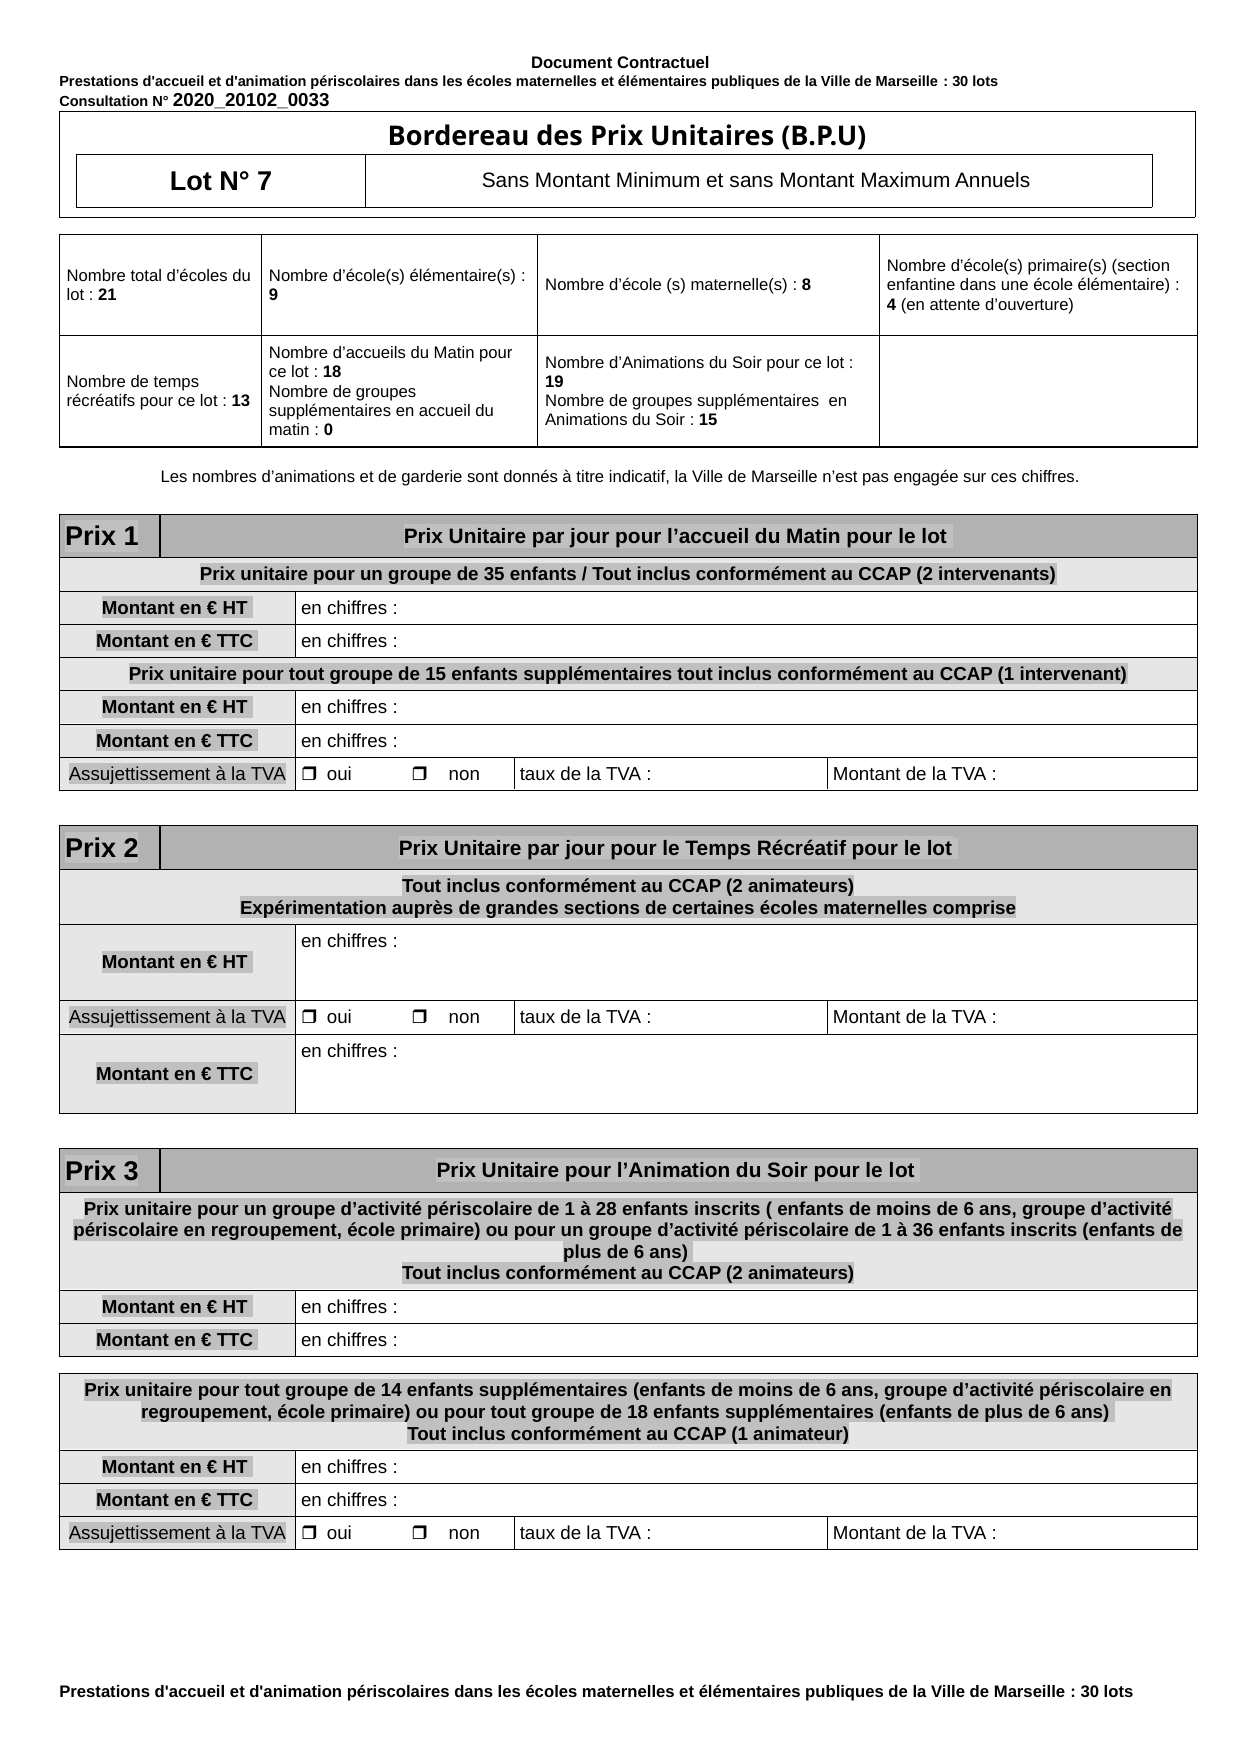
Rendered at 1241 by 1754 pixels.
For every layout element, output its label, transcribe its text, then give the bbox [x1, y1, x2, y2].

table_cell en chiffres : [296, 1484, 1197, 1516]
table_cell Montant de la TVA : [828, 1001, 1197, 1033]
table_header Prix 1 [60, 515, 159, 557]
table_header Bordereau des Prix Unitaires (B.P.U) [60, 112, 1195, 217]
table_cell Prix unitaire pour tout groupe de 15 enfants supplémentaires tout inclus conformément au CCAP (1 intervenant) [60, 658, 1197, 690]
table_cell Tout inclus conformément au CCAP (2 animateurs) Expérimentation auprès de grandes sections de certaines écoles maternelles comprise [60, 870, 1197, 924]
table_header Lot N° 7 [77, 155, 365, 207]
table_cell taux de la TVA : [515, 1001, 827, 1033]
table_header Sans Montant Minimum et sans Montant Maximum Annuels [366, 155, 1152, 207]
table_cell Assujettissement à la TVA [60, 758, 295, 790]
table_cell oui  non [296, 758, 514, 790]
table_cell Prix unitaire pour un groupe de 35 enfants / Tout inclus conformément au CCAP (2 intervenants) [60, 558, 1197, 591]
table_cell en chiffres : [296, 691, 1197, 723]
table_cell Montant en € TTC [60, 725, 295, 757]
table_cell Montant en € HT [60, 592, 295, 624]
table_header Prix unitaire pour tout groupe de 14 enfants supplémentaires (enfants de moins de 6 ans, groupe d’activité périscolaire en regroupement, école primaire) ou pour tout groupe de 18 enfants supplémentaires (enfants de plus de 6 ans) Tout inclus conformément au CCAP (1 animateur) [60, 1374, 1197, 1449]
table_cell oui  non [296, 1517, 514, 1549]
table_cell [880, 336, 1197, 446]
table_cell Montant de la TVA : [828, 1517, 1197, 1549]
table_cell Prix unitaire pour un groupe d’activité périscolaire de 1 à 28 enfants inscrits ( enfants de moins de 6 ans, groupe d’activité périscolaire en regroupement, école primaire) ou pour un groupe d’activité périscolaire de 1 à 36 enfants inscrits (enfants de plus de 6 ans) Tout inclus conformément au CCAP (2 animateurs) [60, 1193, 1197, 1289]
table_cell Montant de la TVA : [827, 758, 1197, 790]
table_cell en chiffres : [296, 1324, 1197, 1356]
table_cell Assujettissement à la TVA [60, 1001, 295, 1033]
table_cell Montant en € TTC [60, 625, 295, 657]
table_header Prix 3 [60, 1149, 159, 1192]
table_cell Montant en € HT [60, 1291, 295, 1323]
table_cell en chiffres : [296, 925, 1197, 1000]
table_cell Nombre d’Animations du Soir pour ce lot : 19 Nombre de groupes supplémentaires en Animations du Soir : 15 [538, 336, 879, 446]
table_cell oui  non [296, 1001, 514, 1033]
table_cell Montant en € HT [60, 691, 295, 723]
table_cell taux de la TVA : [514, 758, 827, 790]
table_cell Montant en € TTC [60, 1035, 295, 1113]
table_cell Assujettissement à la TVA [60, 1517, 295, 1549]
table_header Prix Unitaire par jour pour l’accueil du Matin pour le lot [161, 515, 1197, 557]
text Consultation N° 2020_20102_0033 [59, 89, 1181, 111]
table_header Prix Unitaire pour l’Animation du Soir pour le lot [161, 1149, 1197, 1192]
text Les nombres d’animations et de garderie sont donnés à titre indicatif, la Ville de Marseille n’est pas engagée sur ces chiffres. [59, 467, 1181, 486]
table_header Nombre d’école (s) maternelle(s) : 8 [538, 235, 879, 334]
table_header Nombre d’école(s) élémentaire(s) : 9 [262, 235, 537, 334]
table_cell en chiffres : [296, 1451, 1197, 1483]
table_cell en chiffres : [296, 592, 1197, 624]
table_cell Montant en € TTC [60, 1324, 295, 1356]
table_cell en chiffres : [296, 725, 1197, 757]
table_header Prix 2 [60, 826, 159, 869]
table_header Prix Unitaire par jour pour le Temps Récréatif pour le lot [161, 826, 1197, 869]
table_cell en chiffres : [296, 625, 1197, 657]
table_header Nombre total d’écoles du lot : 21 [60, 235, 261, 334]
text Prestations d'accueil et d'animation périscolaires dans les écoles maternelles et élémentaires publiques de la Ville de Marseille : 30 lots [59, 72, 1181, 89]
table_cell en chiffres : [296, 1291, 1197, 1323]
table_cell Montant en € TTC [60, 1484, 295, 1516]
table_cell Montant en € HT [60, 1451, 295, 1483]
table_cell Montant en € HT [60, 925, 295, 1000]
table_cell en chiffres : [296, 1035, 1197, 1113]
table_cell taux de la TVA : [515, 1517, 827, 1549]
table_header Nombre d’école(s) primaire(s) (section enfantine dans une école élémentaire) : 4 (en attente d’ouverture) [880, 235, 1197, 334]
table_cell Nombre de temps récréatifs pour ce lot : 13 [60, 336, 261, 446]
table_cell Nombre d’accueils du Matin pour ce lot : 18 Nombre de groupes supplémentaires en accueil du matin : 0 [262, 336, 537, 446]
